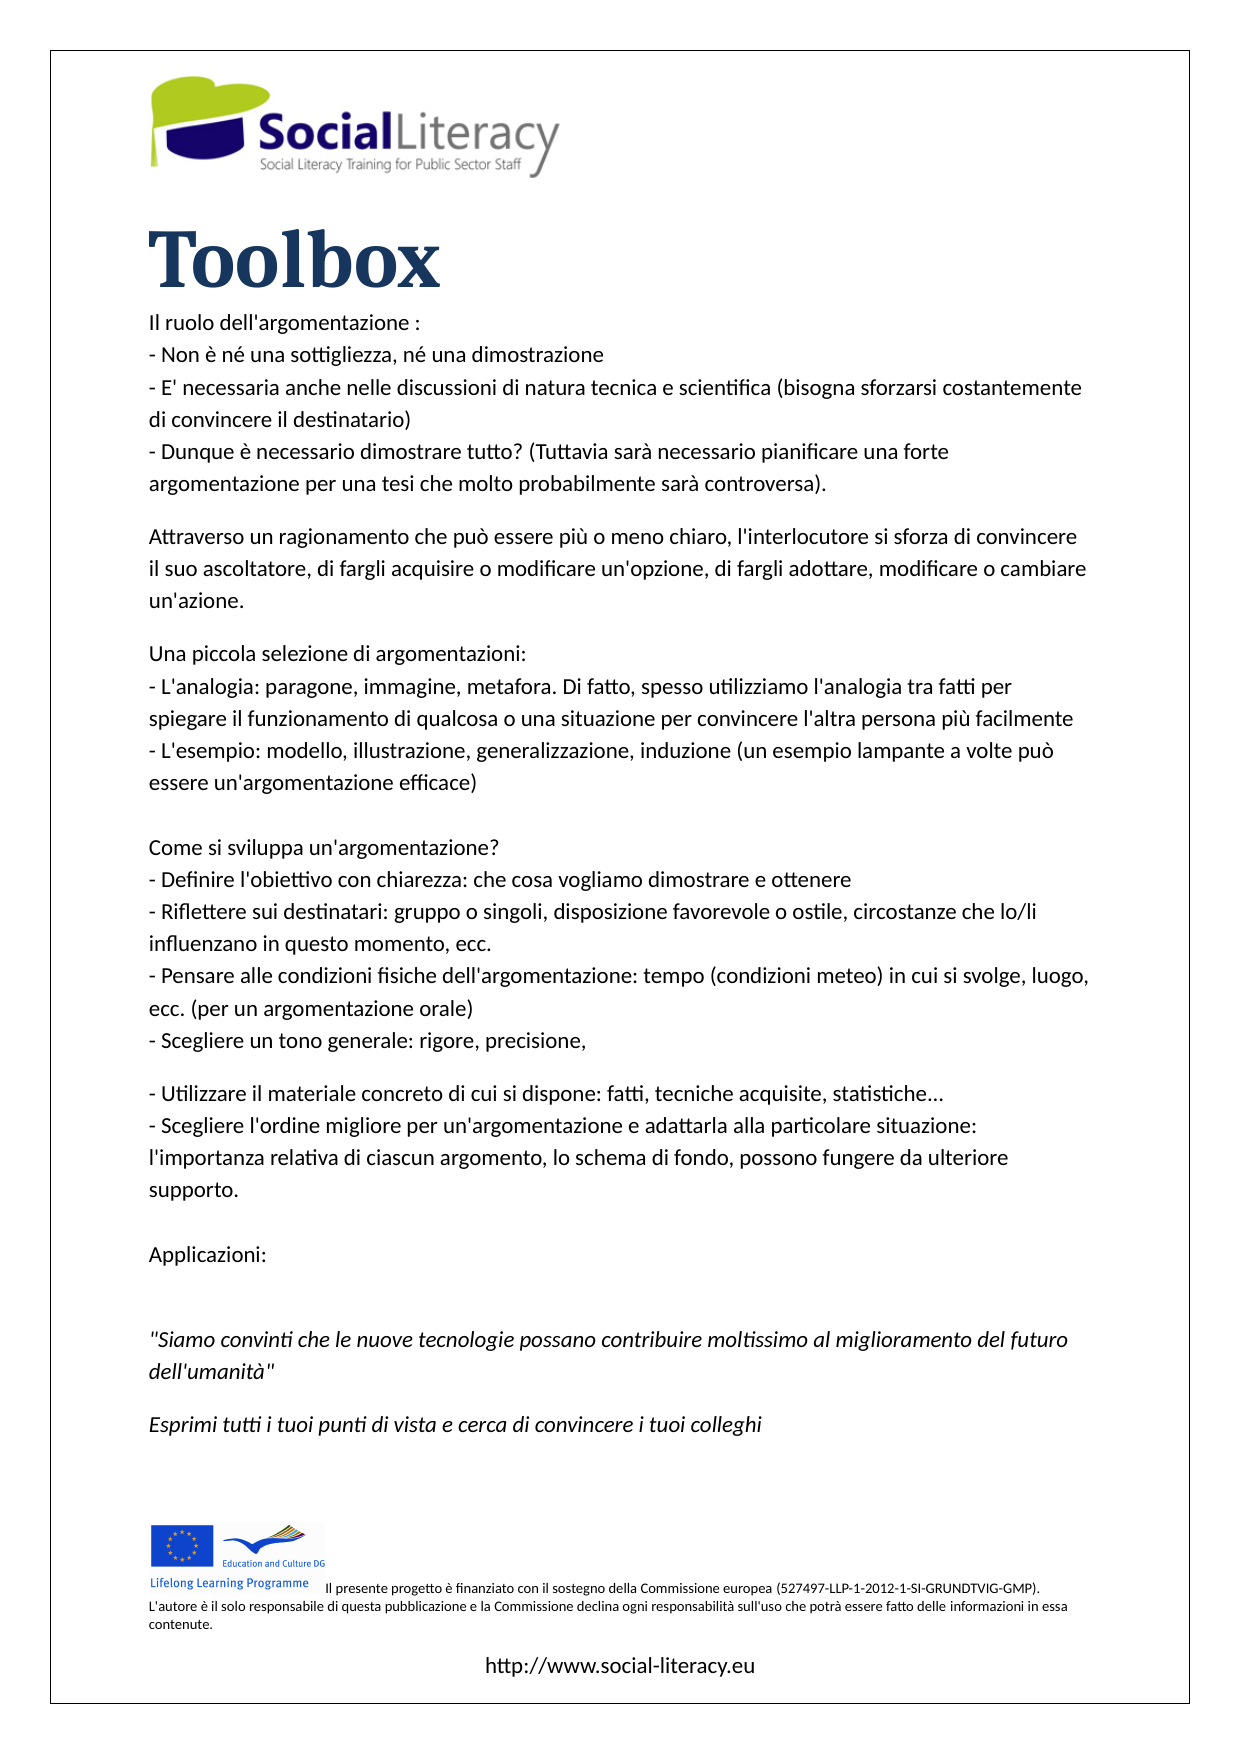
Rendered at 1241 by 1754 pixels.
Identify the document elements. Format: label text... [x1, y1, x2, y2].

text "Siamo convinti che le nuove tecnologie possano contribuire moltissimo al miglioramento del futuro dell'umanità" [149, 1293, 1091, 1385]
text - Utilizzare il materiale concreto di cui si dispone: fatti, tecniche acquisite, statistiche... - Scegliere l'ordine migliore per un'argomentazione e adattarla alla particolare situazione: l'importanza relativa di ciascun argomento, lo schema di fondo, possono fungere da ulteriore supporto. Applicazioni: [149, 1079, 1091, 1268]
picture [148, 75, 562, 182]
text Una piccola selezione di argomentazioni: - L'analogia: paragone, immagine, metafora. Di fatto, spesso utilizziamo l'analogia tra fatti per spiegare il funzionamento di qualcosa o una situazione per convincere l'altra persona più facilmente - L'esempio: modello, illustrazione, generalizzazione, induzione (un esempio lampante a volte può essere un'argomentazione efficace) Come si sviluppa un'argomentazione? - Definire l'obiettivo con chiarezza: che cosa vogliamo dimostrare e ottenere - Riflettere sui destinatari: gruppo o singoli, disposizione favorevole o ostile, circostanze che lo/li influenzano in questo momento, ecc. - Pensare alle condizioni fisiche dell'argomentazione: tempo (condizioni meteo) in cui si svolge, luogo, ecc. (per un argomentazione orale) - Scegliere un tono generale: rigore, precisione, [149, 639, 1091, 1054]
text Il ruolo dell'argomentazione : - Non è né una sottigliezza, né una dimostrazione - E' necessaria anche nelle discussioni di natura tecnica e scientifica (bisogna sforzarsi costantemente di convincere il destinatario) - Dunque è necessario dimostrare tutto? (Tuttavia sarà necessario pianificare una forte argomentazione per una tesi che molto probabilmente sarà controversa). [149, 308, 1091, 497]
picture [148, 1522, 325, 1594]
text Esprimi tutti i tuoi punti di vista e cerca di convincere i tuoi colleghi [149, 1410, 1091, 1438]
text Attraverso un ragionamento che può essere più o meno chiaro, l'interlocutore si sforza di convincere il suo ascoltatore, di fargli acquisire o modificare un'opzione, di fargli adottare, modificare o cambiare un'azione. [149, 522, 1091, 614]
